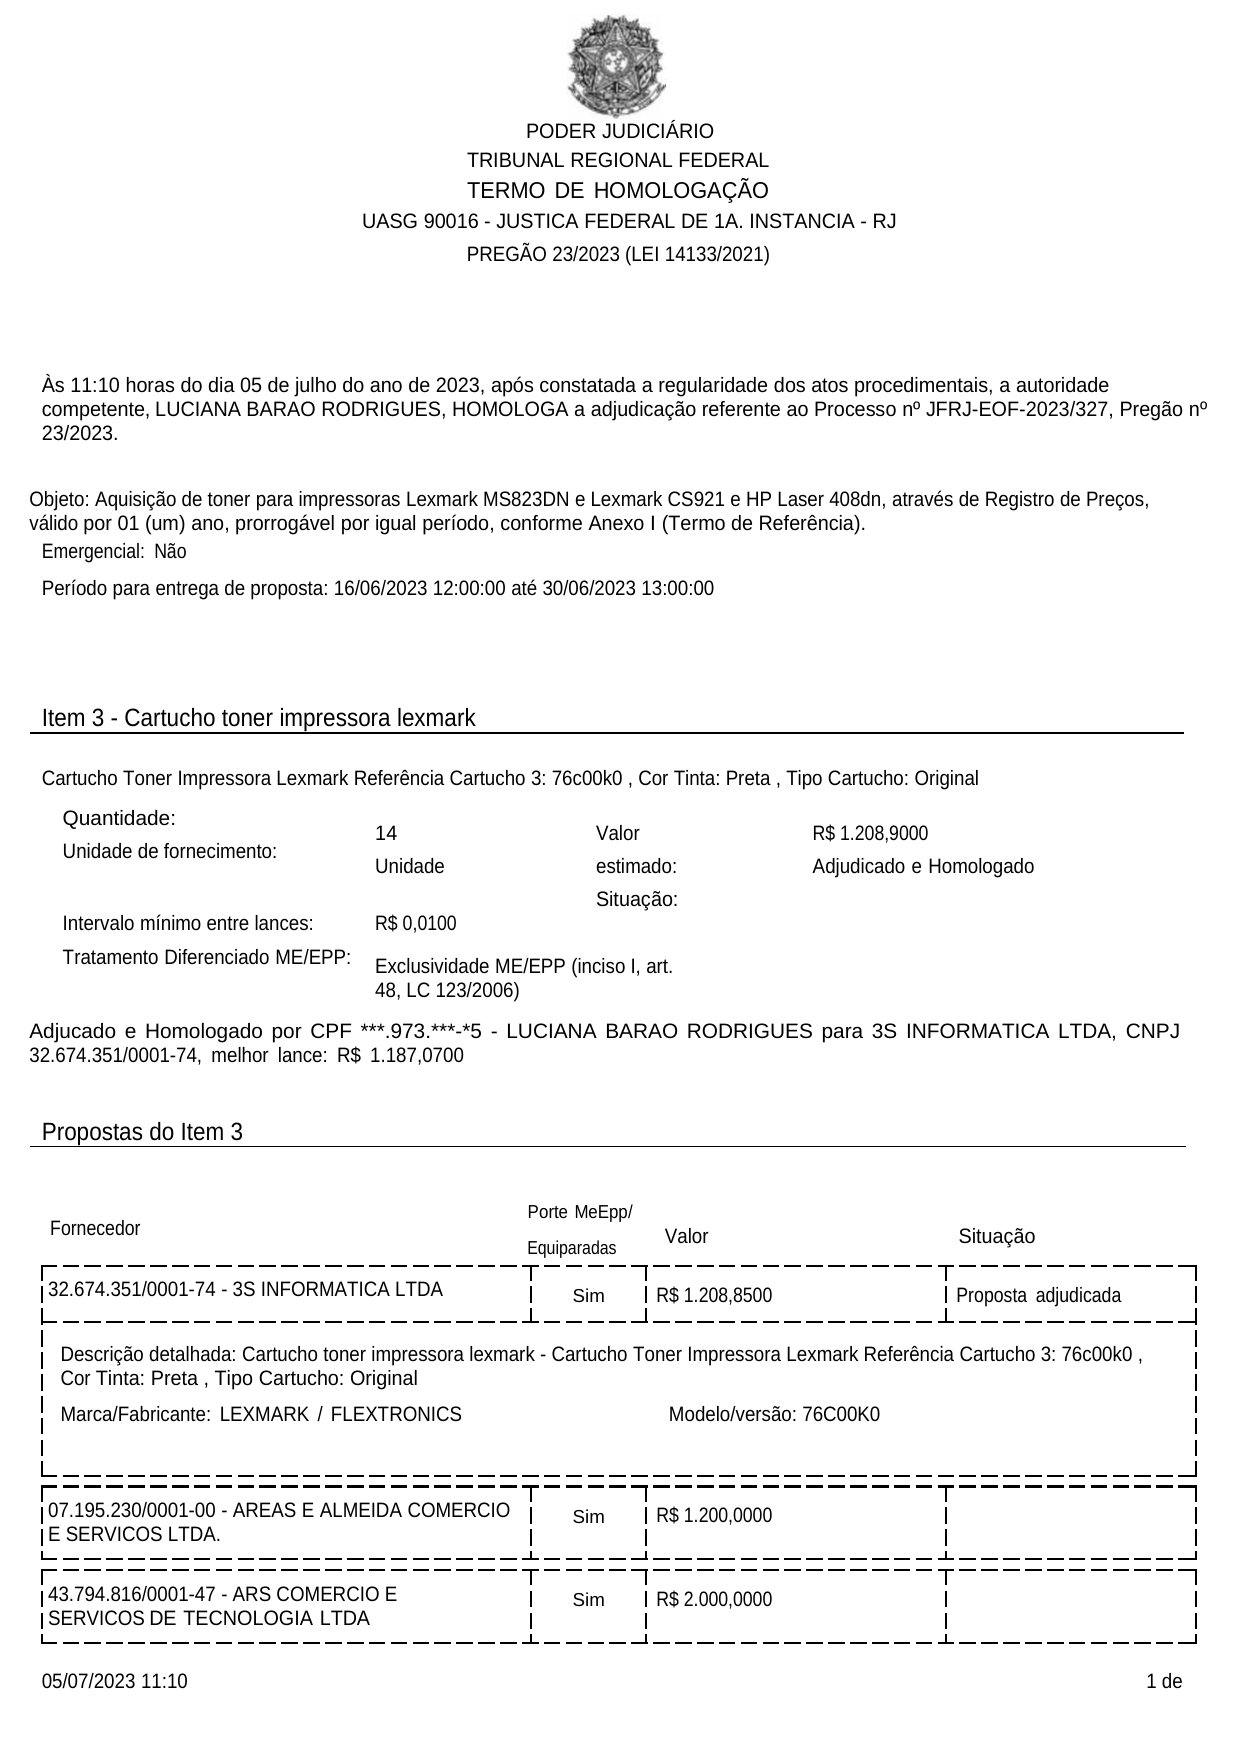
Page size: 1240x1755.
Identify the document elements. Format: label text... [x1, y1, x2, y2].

table_header R$ 2.000,0000 [646, 1569, 946, 1642]
text Equiparadas Valor Situação [527, 1221, 1210, 1249]
text Item 3 - Cartucho toner impressora lexmark [42, 703, 1210, 732]
text Adjudicado e Homologado [812, 854, 1210, 878]
text Cartucho Toner Impressora Lexmark Referência Cartucho 3: 76c00k0 , Cor Tinta: Preta , Tipo Cartucho: Original [42, 766, 1210, 790]
table_header 32.674.351/0001-74 - 3S INFORMATICA LTDA [42, 1265, 531, 1321]
text Período para entrega de proposta: 16/06/2023 12:00:00 até 30/06/2023 13:00:00 [42, 576, 1210, 600]
table_header R$ 1.208,8500 [646, 1265, 946, 1321]
text Emergencial: Não [42, 539, 1210, 563]
text Unidade de fornecimento: [62, 839, 278, 863]
table_cell Descrição detalhada: Cartucho toner impressora lexmark - Cartucho Toner Impressora Lexmark Referência Cartucho 3: 76c00k0 , Cor Tinta: Preta , Tipo Cartucho: Original Marca/Fabricante: LEXMARK / FLEXTRONICS Modelo/versão: 76C00K0 [42, 1321, 1196, 1475]
text Intervalo mínimo entre lances: R$ 0,0100 [62, 911, 1210, 935]
table_header Sim [531, 1265, 646, 1321]
text Quantidade: [62, 805, 278, 829]
table_header Sim [531, 1485, 646, 1558]
text Objeto: Aquisição de toner para impressoras Lexmark MS823DN e Lexmark CS921 e HP Laser 408dn, através de Registro de Preços, válido por 01 (um) ano, prorrogável por igual período, conforme Anexo I (Termo de Referência). [29, 486, 1198, 534]
table_header [946, 1569, 1196, 1642]
table_header 07.195.230/0001-00 - AREAS E ALMEIDA COMERCIO E SERVICOS LTDA. [42, 1485, 531, 1558]
text R$ 1.208,9000 [812, 821, 1210, 845]
text PODER JUDICIÁRIO TRIBUNAL REGIONAL FEDERAL TERMO DE HOMOLOGAÇÃO [467, 119, 808, 203]
text Exclusividade ME/EPP (inciso I, art. 48, LC 123/2006) [375, 954, 697, 1002]
text Tratamento Diferenciado ME/EPP: [62, 944, 353, 968]
table_header 43.794.816/0001-47 - ARS COMERCIO E SERVICOS DE TECNOLOGIA LTDA [42, 1569, 531, 1642]
text Adjucado e Homologado por CPF ***.973.***-*5 - LUCIANA BARAO RODRIGUES para 3S INFORMATICA LTDA, CNPJ 32.674.351/0001-74, melhor lance: R$ 1.187,0700 [29, 1019, 1198, 1067]
table_header [946, 1485, 1196, 1558]
text Propostas do Item 3 [42, 1117, 1210, 1146]
text 14 [375, 821, 445, 845]
text Às 11:10 horas do dia 05 de julho do ano de 2023, após constatada a regularidade dos atos procedimentais, a autoridade competente, LUCIANA BARAO RODRIGUES, HOMOLOGA a adjudicação referente ao Processo nº JFRJ-EOF-2023/327, Pregão nº 23/2023. [42, 373, 1210, 445]
text Porte MeEpp/ [525, 1206, 635, 1221]
text Fornecedor [50, 1218, 142, 1239]
text Unidade [375, 854, 445, 878]
text UASG 90016 - JUSTICA FEDERAL DE 1A. INSTANCIA - RJ PREGÃO 23/2023 (LEI 14133/2021) [362, 209, 946, 266]
text Valor estimado: Situação: [596, 821, 724, 911]
table_header Proposta adjudicada [946, 1265, 1196, 1321]
table_header Sim [531, 1569, 646, 1642]
table_header R$ 1.200,0000 [646, 1485, 946, 1558]
